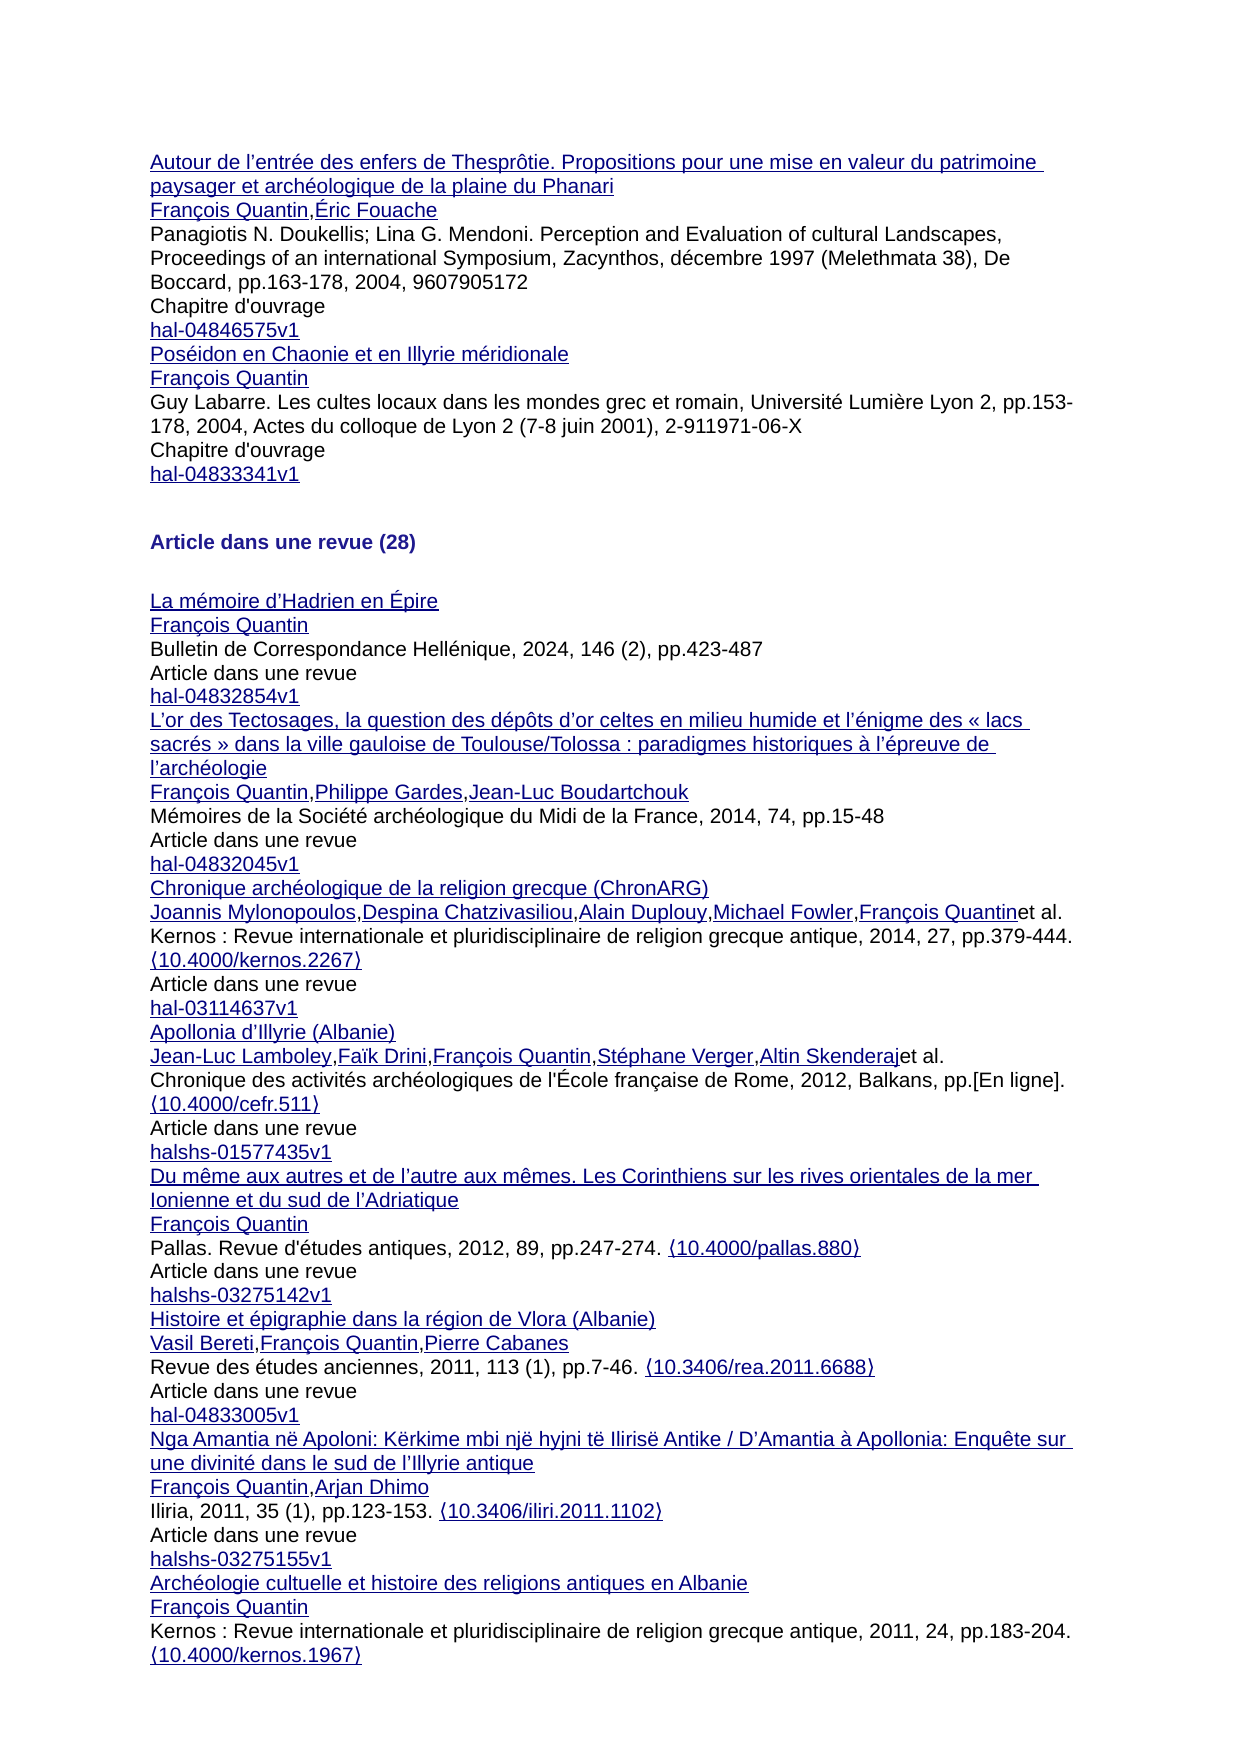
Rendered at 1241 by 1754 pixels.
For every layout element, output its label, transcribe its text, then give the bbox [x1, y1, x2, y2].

table_cell Histoire et épigraphie dans la région de Vlora (Albanie) Vasil Bereti,François Quantin,Pierre Cabanes Revue des études anciennes, 2011, 113 (1), pp.7-46. ⟨10.3406/rea.2011.6688⟩ Article dans une revue hal-04833005v1 [150, 1307, 1090, 1427]
table_header La mémoire d’Hadrien en Épire François Quantin Bulletin de Correspondance Hellénique, 2024, 146 (2), pp.423-487 Article dans une revue hal-04832854v1 [150, 589, 1090, 708]
table_cell Archéologie cultuelle et histoire des religions antiques en Albanie François Quantin Kernos : Revue internationale et pluridisciplinaire de religion grecque antique, 2011, 24, pp.183-204. ⟨10.4000/kernos.1967⟩ [150, 1571, 1090, 1667]
table_cell Poséidon en Chaonie et en Illyrie méridionale François Quantin Guy Labarre. Les cultes locaux dans les mondes grec et romain, Université Lumière Lyon 2, pp.153-178, 2004, Actes du colloque de Lyon 2 (7-8 juin 2001), 2-911971-06-X Chapitre d'ouvrage hal-04833341v1 [150, 342, 1090, 485]
subtitle Article dans une revue (28) [150, 530, 1090, 554]
table_cell L’or des Tectosages, la question des dépôts d’or celtes en milieu humide et l’énigme des « lacs sacrés » dans la ville gauloise de Toulouse/Tolossa : paradigmes historiques à l’épreuve de l’archéologie François Quantin,Philippe Gardes,Jean-Luc Boudartchouk Mémoires de la Société archéologique du Midi de la France, 2014, 74, pp.15-48 Article dans une revue hal-04832045v1 [150, 708, 1090, 876]
table_cell Nga Amantia në Apoloni: Kërkime mbi një hyjni të Ilirisë Antike / D’Amantia à Apollonia: Enquête sur une divinité dans le sud de l’Illyrie antique François Quantin,Arjan Dhimo Iliria, 2011, 35 (1), pp.123-153. ⟨10.3406/iliri.2011.1102⟩ Article dans une revue halshs-03275155v1 [150, 1427, 1090, 1571]
table_cell Autour de l’entrée des enfers de Thesprôtie. Propositions pour une mise en valeur du patrimoine paysager et archéologique de la plaine du Phanari François Quantin,Éric Fouache Panagiotis N. Doukellis; Lina G. Mendoni. Perception and Evaluation of cultural Landscapes, Proceedings of an international Symposium, Zacynthos, décembre 1997 (Melethmata 38), De Boccard, pp.163-178, 2004, 9607905172 Chapitre d'ouvrage hal-04846575v1 [150, 150, 1090, 342]
table_cell Apollonia d’Illyrie (Albanie) Jean-Luc Lamboley,Faïk Drini,François Quantin,Stéphane Verger,Altin Skenderajet al. Chronique des activités archéologiques de l'École française de Rome, 2012, Balkans, pp.[En ligne]. ⟨10.4000/cefr.511⟩ Article dans une revue halshs-01577435v1 [150, 1020, 1090, 1163]
table_cell Du même aux autres et de l’autre aux mêmes. Les Corinthiens sur les rives orientales de la mer Ionienne et du sud de l’Adriatique François Quantin Pallas. Revue d'études antiques, 2012, 89, pp.247-274. ⟨10.4000/pallas.880⟩ Article dans une revue halshs-03275142v1 [150, 1164, 1090, 1307]
table_cell Chronique archéologique de la religion grecque (ChronARG) Joannis Mylonopoulos,Despina Chatzivasiliou,Alain Duplouy,Michael Fowler,François Quantinet al. Kernos : Revue internationale et pluridisciplinaire de religion grecque antique, 2014, 27, pp.379-444. ⟨10.4000/kernos.2267⟩ Article dans une revue hal-03114637v1 [150, 876, 1090, 1020]
